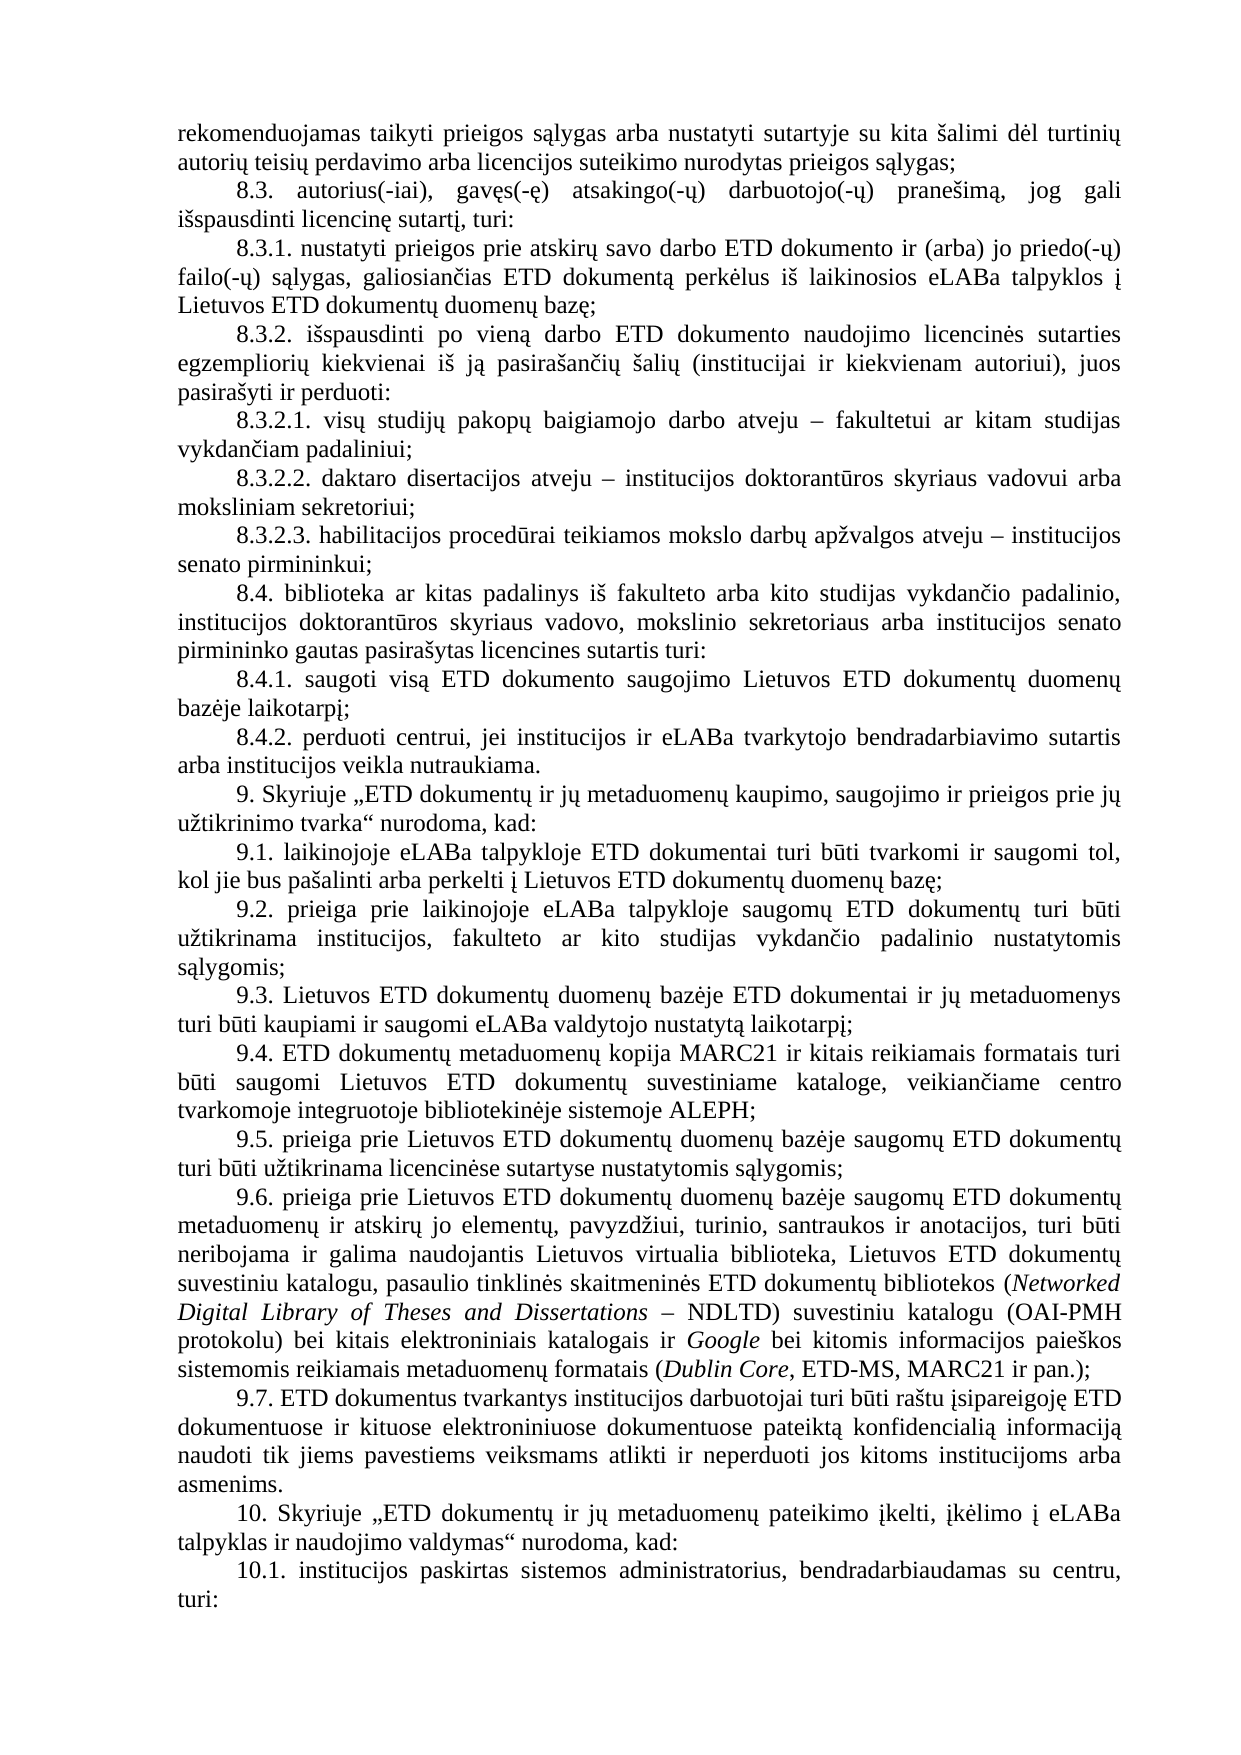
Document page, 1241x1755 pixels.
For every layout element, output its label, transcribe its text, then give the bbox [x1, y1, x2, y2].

text 9.4. ETD dokumentų metaduomenų kopija MARC21 ir kitais reikiamais formatais turi būti saugomi Lietuvos ETD dokumentų suvestiniame kataloge, veikiančiame centro tvarkomoje integruotoje bibliotekinėje sistemoje ALEPH; [177, 1038, 1122, 1124]
text 10. Skyriuje „ETD dokumentų ir jų metaduomenų pateikimo įkelti, įkėlimo į eLABa talpyklas ir naudojimo valdymas“ nurodoma, kad: [177, 1498, 1122, 1556]
text 8.4. biblioteka ar kitas padalinys iš fakulteto arba kito studijas vykdančio padalinio, institucijos doktorantūros skyriaus vadovo, mokslinio sekretoriaus arba institucijos senato pirmininko gautas pasirašytas licencines sutartis turi: [177, 578, 1122, 664]
text 9.7. ETD dokumentus tvarkantys institucijos darbuotojai turi būti raštu įsipareigoję ETD dokumentuose ir kituose elektroniniuose dokumentuose pateiktą konfidencialią informaciją naudoti tik jiems pavestiems veiksmams atlikti ir neperduoti jos kitoms institucijoms arba asmenims. [177, 1383, 1122, 1498]
text 10.1. institucijos paskirtas sistemos administratorius, bendradarbiaudamas su centru, turi: [177, 1556, 1122, 1613]
text 8.4.2. perduoti centrui, jei institucijos ir eLABa tvarkytojo bendradarbiavimo sutartis arba institucijos veikla nutraukiama. [177, 722, 1122, 779]
text 9.3. Lietuvos ETD dokumentų duomenų bazėje ETD dokumentai ir jų metaduomenys turi būti kaupiami ir saugomi eLABa valdytojo nustatytą laikotarpį; [177, 981, 1122, 1038]
text 8.4.1. saugoti visą ETD dokumento saugojimo Lietuvos ETD dokumentų duomenų bazėje laikotarpį; [177, 664, 1122, 722]
text 8.3.2.3. habilitacijos procedūrai teikiamos mokslo darbų apžvalgos atveju – institucijos senato pirmininkui; [177, 521, 1122, 578]
text 9.2. prieiga prie laikinojoje eLABa talpykloje saugomų ETD dokumentų turi būti užtikrinama institucijos, fakulteto ar kito studijas vykdančio padalinio nustatytomis sąlygomis; [177, 894, 1122, 981]
text 9. Skyriuje „ETD dokumentų ir jų metaduomenų kaupimo, saugojimo ir prieigos prie jų užtikrinimo tvarka“ nurodoma, kad: [177, 779, 1122, 837]
text 8.3.2.2. daktaro disertacijos atveju – institucijos doktorantūros skyriaus vadovui arba moksliniam sekretoriui; [177, 463, 1122, 521]
text 9.5. prieiga prie Lietuvos ETD dokumentų duomenų bazėje saugomų ETD dokumentų turi būti užtikrinama licencinėse sutartyse nustatytomis sąlygomis; [177, 1124, 1122, 1182]
text 9.6. prieiga prie Lietuvos ETD dokumentų duomenų bazėje saugomų ETD dokumentų metaduomenų ir atskirų jo elementų, pavyzdžiui, turinio, santraukos ir anotacijos, turi būti neribojama ir galima naudojantis Lietuvos virtualia biblioteka, Lietuvos ETD dokumentų suvestiniu katalogu, pasaulio tinklinės skaitmeninės ETD dokumentų bibliotekos (Networked Digital Library of Theses and Dissertations – NDLTD) suvestiniu katalogu (OAI-PMH protokolu) bei kitais elektroniniais katalogais ir Google bei kitomis informacijos paieškos sistemomis reikiamais metaduomenų formatais (Dublin Core, ETD-MS, MARC21 ir pan.); [177, 1182, 1122, 1383]
text 8.3.1. nustatyti prieigos prie atskirų savo darbo ETD dokumento ir (arba) jo priedo(-ų) failo(-ų) sąlygas, galiosiančias ETD dokumentą perkėlus iš laikinosios eLABa talpyklos į Lietuvos ETD dokumentų duomenų bazę; [177, 233, 1122, 319]
text 8.3.2.1. visų studijų pakopų baigiamojo darbo atveju – fakultetui ar kitam studijas vykdančiam padaliniui; [177, 406, 1122, 463]
text 8.3.2. išspausdinti po vieną darbo ETD dokumento naudojimo licencinės sutarties egzempliorių kiekvienai iš ją pasirašančių šalių (institucijai ir kiekvienam autoriui), juos pasirašyti ir perduoti: [177, 319, 1122, 406]
text 8.3. autorius(-iai), gavęs(-ę) atsakingo(-ų) darbuotojo(-ų) pranešimą, jog gali išspausdinti licencinę sutartį, turi: [177, 176, 1122, 233]
text rekomenduojamas taikyti prieigos sąlygas arba nustatyti sutartyje su kita šalimi dėl turtinių autorių teisių perdavimo arba licencijos suteikimo nurodytas prieigos sąlygas; [177, 118, 1122, 176]
text 9.1. laikinojoje eLABa talpykloje ETD dokumentai turi būti tvarkomi ir saugomi tol, kol jie bus pašalinti arba perkelti į Lietuvos ETD dokumentų duomenų bazę; [177, 837, 1122, 894]
